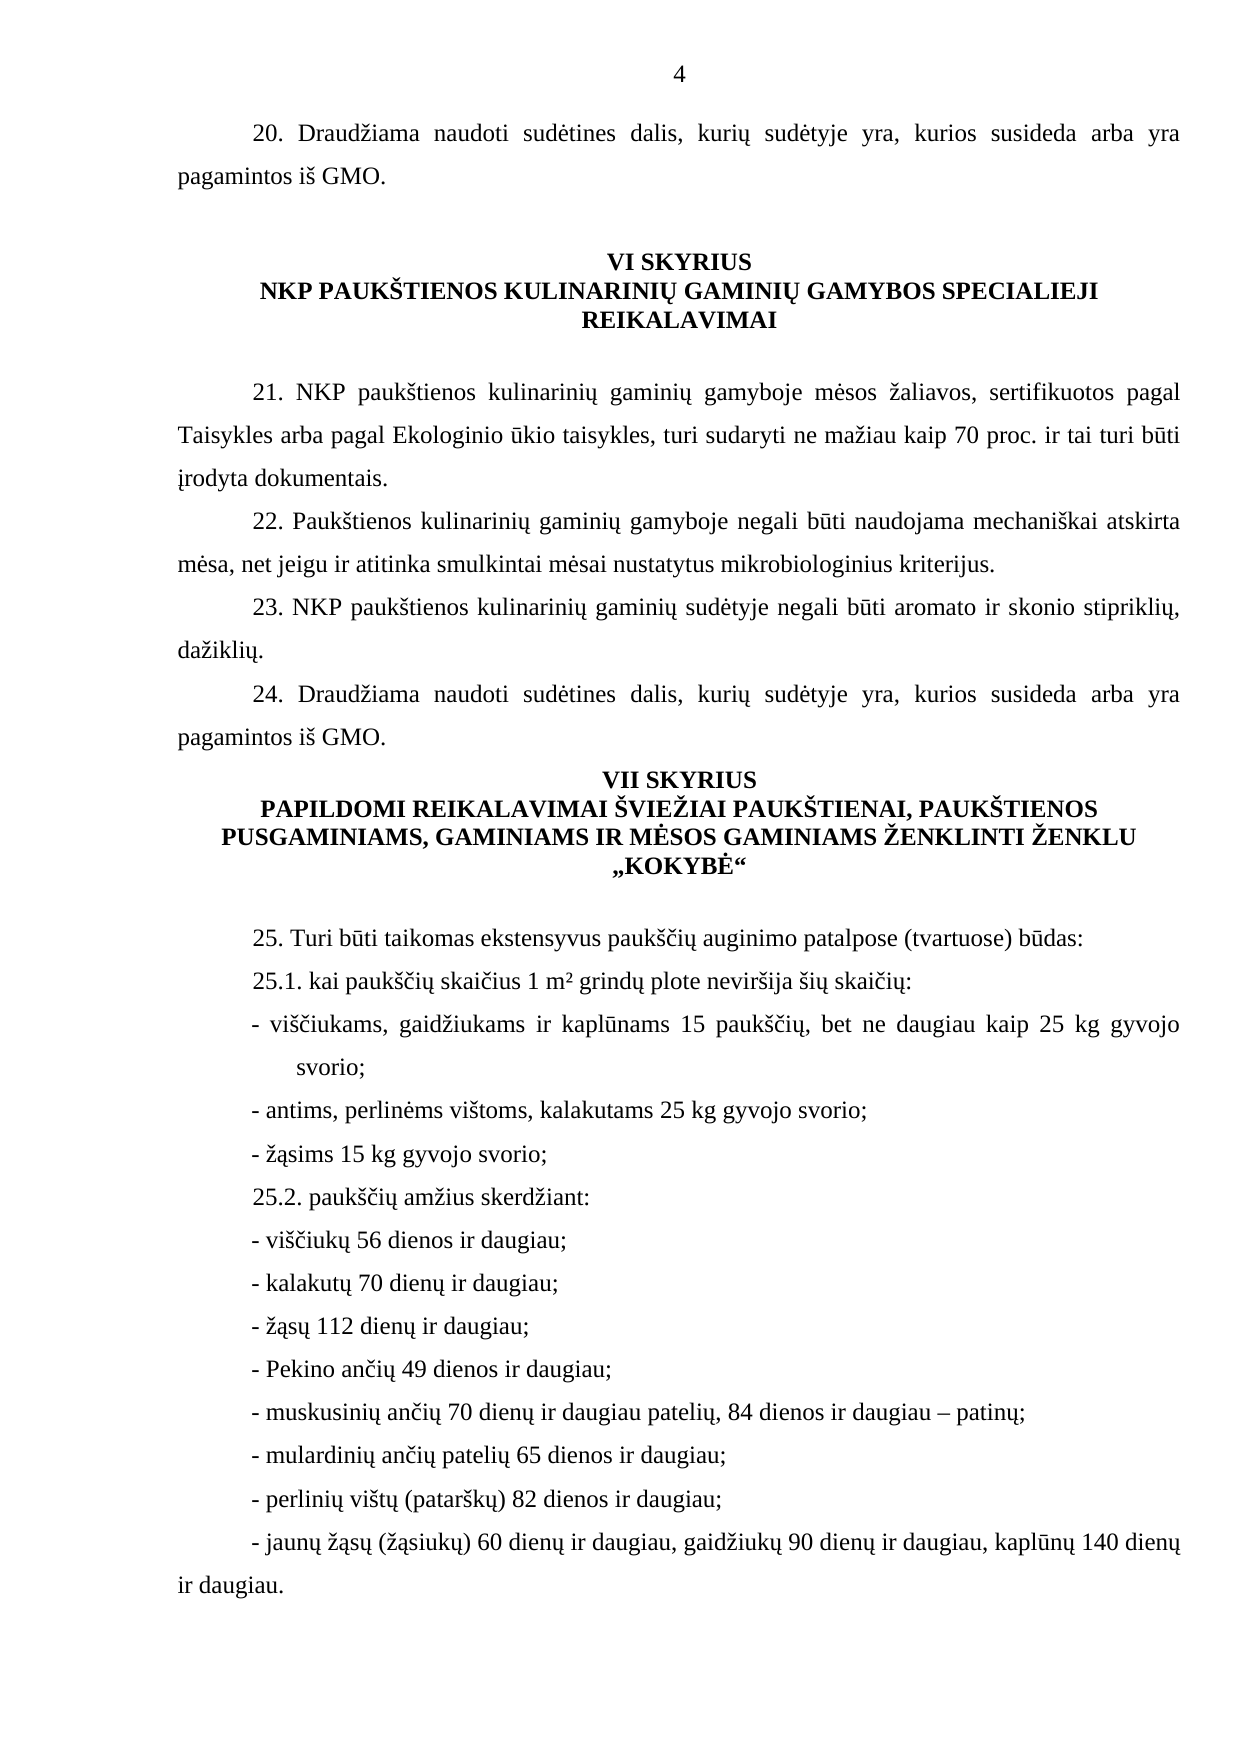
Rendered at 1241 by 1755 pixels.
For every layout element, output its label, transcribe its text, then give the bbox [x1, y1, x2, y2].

text - mulardinių ančių patelių 65 dienos ir daugiau; [251, 1441, 1181, 1469]
text - žąsų 112 dienų ir daugiau; [251, 1311, 1181, 1340]
text NKP PAUKŠTIENOS KULINARINIŲ GAMINIŲ GAMYBOS SPECIALIEJI REIKALAVIMAI [177, 276, 1181, 334]
text 22. Paukštienos kulinarinių gaminių gamyboje negali būti naudojama mechaniškai atskirta mėsa, net jeigu ir atitinka smulkintai mėsai nustatytus mikrobiologinius kriterijus. [177, 506, 1181, 578]
text 24. Draudžiama naudoti sudėtines dalis, kurių sudėtyje yra, kurios susideda arba yra pagamintos iš GMO. [177, 679, 1181, 751]
text PAPILDOMI REIKALAVIMAI ŠVIEŽIAI PAUKŠTIENAI, PAUKŠTIENOS PUSGAMINIAMS, GAMINIAMS IR MĖSOS GAMINIAMS ŽENKLINTI ŽENKLU „KOKYBĖ“ [177, 794, 1181, 880]
text - antims, perlinėms vištoms, kalakutams 25 kg gyvojo svorio; [251, 1096, 1181, 1124]
text 25. Turi būti taikomas ekstensyvus paukščių auginimo patalpose (tvartuose) būdas: [177, 923, 1181, 952]
text - muskusinių ančių 70 dienų ir daugiau patelių, 84 dienos ir daugiau – patinų; [251, 1397, 1181, 1426]
text - viščiukų 56 dienos ir daugiau; [251, 1225, 1181, 1254]
text 25.1. kai paukščių skaičius 1 m² grindų plote neviršija šių skaičių: [177, 966, 1181, 995]
text - Pekino ančių 49 dienos ir daugiau; [251, 1354, 1181, 1383]
text 23. NKP paukštienos kulinarinių gaminių sudėtyje negali būti aromato ir skonio stipriklių, dažiklių. [177, 592, 1181, 664]
text - perlinių vištų (patarškų) 82 dienos ir daugiau; [251, 1484, 1181, 1512]
text VI SKYRIUS [177, 247, 1181, 276]
text - žąsims 15 kg gyvojo svorio; [251, 1139, 1181, 1167]
text 21. NKP paukštienos kulinarinių gaminių gamyboje mėsos žaliavos, sertifikuotos pagal Taisykles arba pagal Ekologinio ūkio taisykles, turi sudaryti ne mažiau kaip 70 proc. ir tai turi būti įrodyta dokumentais. [177, 377, 1181, 492]
text VII SKYRIUS [177, 765, 1181, 794]
text 20. Draudžiama naudoti sudėtines dalis, kurių sudėtyje yra, kurios susideda arba yra pagamintos iš GMO. [177, 118, 1181, 190]
text - kalakutų 70 dienų ir daugiau; [251, 1268, 1181, 1297]
text - viščiukams, gaidžiukams ir kaplūnams 15 paukščių, bet ne daugiau kaip 25 kg gyvojo svorio; [251, 1009, 1181, 1081]
text - jaunų žąsų (žąsiukų) 60 dienų ir daugiau, gaidžiukų 90 dienų ir daugiau, kaplūnų 140 dienų ir daugiau. [177, 1527, 1181, 1599]
text 25.2. paukščių amžius skerdžiant: [177, 1182, 1181, 1211]
